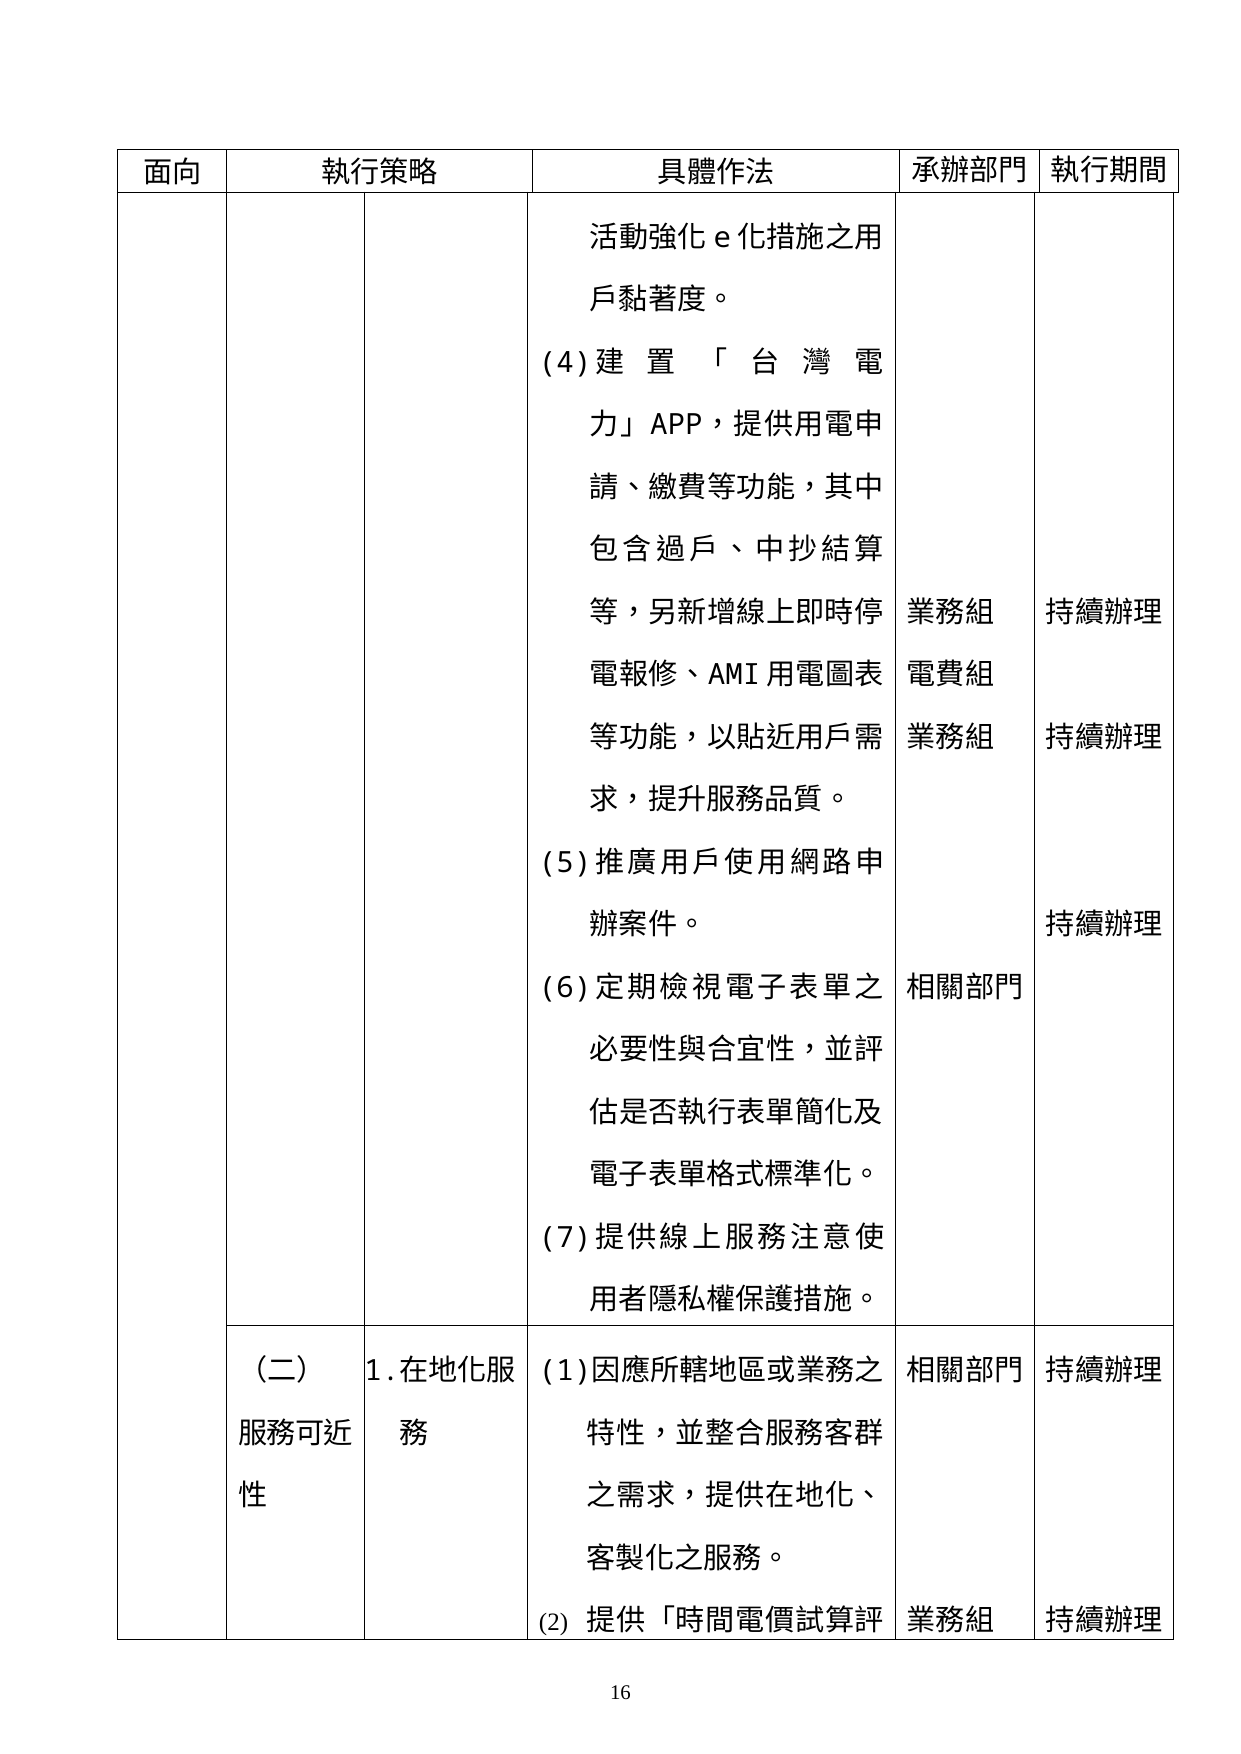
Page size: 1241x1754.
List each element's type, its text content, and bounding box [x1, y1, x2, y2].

table_cell 持續辦理 持續辦理 [1035, 1326, 1173, 1639]
table_header 面向 [118, 150, 226, 192]
table_header 執行期間 [1040, 150, 1178, 192]
table_cell （二） 服務可近性 [227, 1326, 364, 1639]
table_cell 1.在地化服務 [365, 1326, 527, 1639]
table_header 承辦部門 [900, 150, 1039, 192]
table_cell 持續辦理 持續辦理 持續辦理 [1035, 193, 1173, 1325]
table_cell 業務組 電費組 業務組 相關部門 [896, 193, 1034, 1325]
table_cell [1174, 1325, 1178, 1639]
table_cell [227, 193, 364, 1325]
table_cell 相關部門 業務組 [896, 1326, 1034, 1639]
table_cell [118, 193, 226, 1639]
table_cell [365, 193, 527, 1325]
table_header 執行策略 [227, 150, 532, 192]
table_header 具體作法 [533, 150, 899, 192]
table_cell 因應所轄地區或業務之特性，並整合服務客群之需求，提供在地化、客製化之服務。 提供「時間電價試算評估系統」，以利家庭小商店用戶評估後選用適合的電價方案。 持續透過「節電服務團」對高壓以上用戶進行節電訪視，提供用電分析、節電建議措施等，協助用戶用電管理。 透過各區處受理大用戶節能診斷申請，以擴大節能診斷中心量能，診斷時運用專業儀器檢測用戶耗能設備用電效率，量身訂做節能改善建議報告。 [528, 1326, 895, 1639]
table_cell [1174, 193, 1178, 1325]
table_cell 提供各類線上服務，如表單下載、網路申辦、網路繳費、電費試算、電子帳單、電費查詢及申請案件進度查詢等服務。 於電子化政府入口網MyEGov提供表單下載。 (3) 選擇使用率高且適合線上服務項目，如推廣使用網路申辦案件及電子帳單等線上服務，加強推廣宣導活動，提升用戶對於線上服務的認知與使用率。為提升用戶使用電子帳單之意願，自110年1月份起，將不印寄紙本減免電費金額提高為10元，並搭配本公司110年度整合電子帳單、行動支付、台灣電力APP及電力即點APP行銷活動強化e化措施之用戶黏著度。 (4) 建置「台灣電力」APP，提供用電申請、繳費等功能，其中包含過戶、中抄結算等，另新增線上即時停電報修、AMI用電圖表等功能，以貼近用戶需求，提升服務品質。 (5) 推廣用戶使用網路申辦案件。 (6) 定期檢視電子表單之必要性與合宜性，並評估是否執行表單簡化及電子表單格式標準化。 (7) 提供線上服務注意使用者隱私權保護措施。 [528, 193, 895, 1325]
